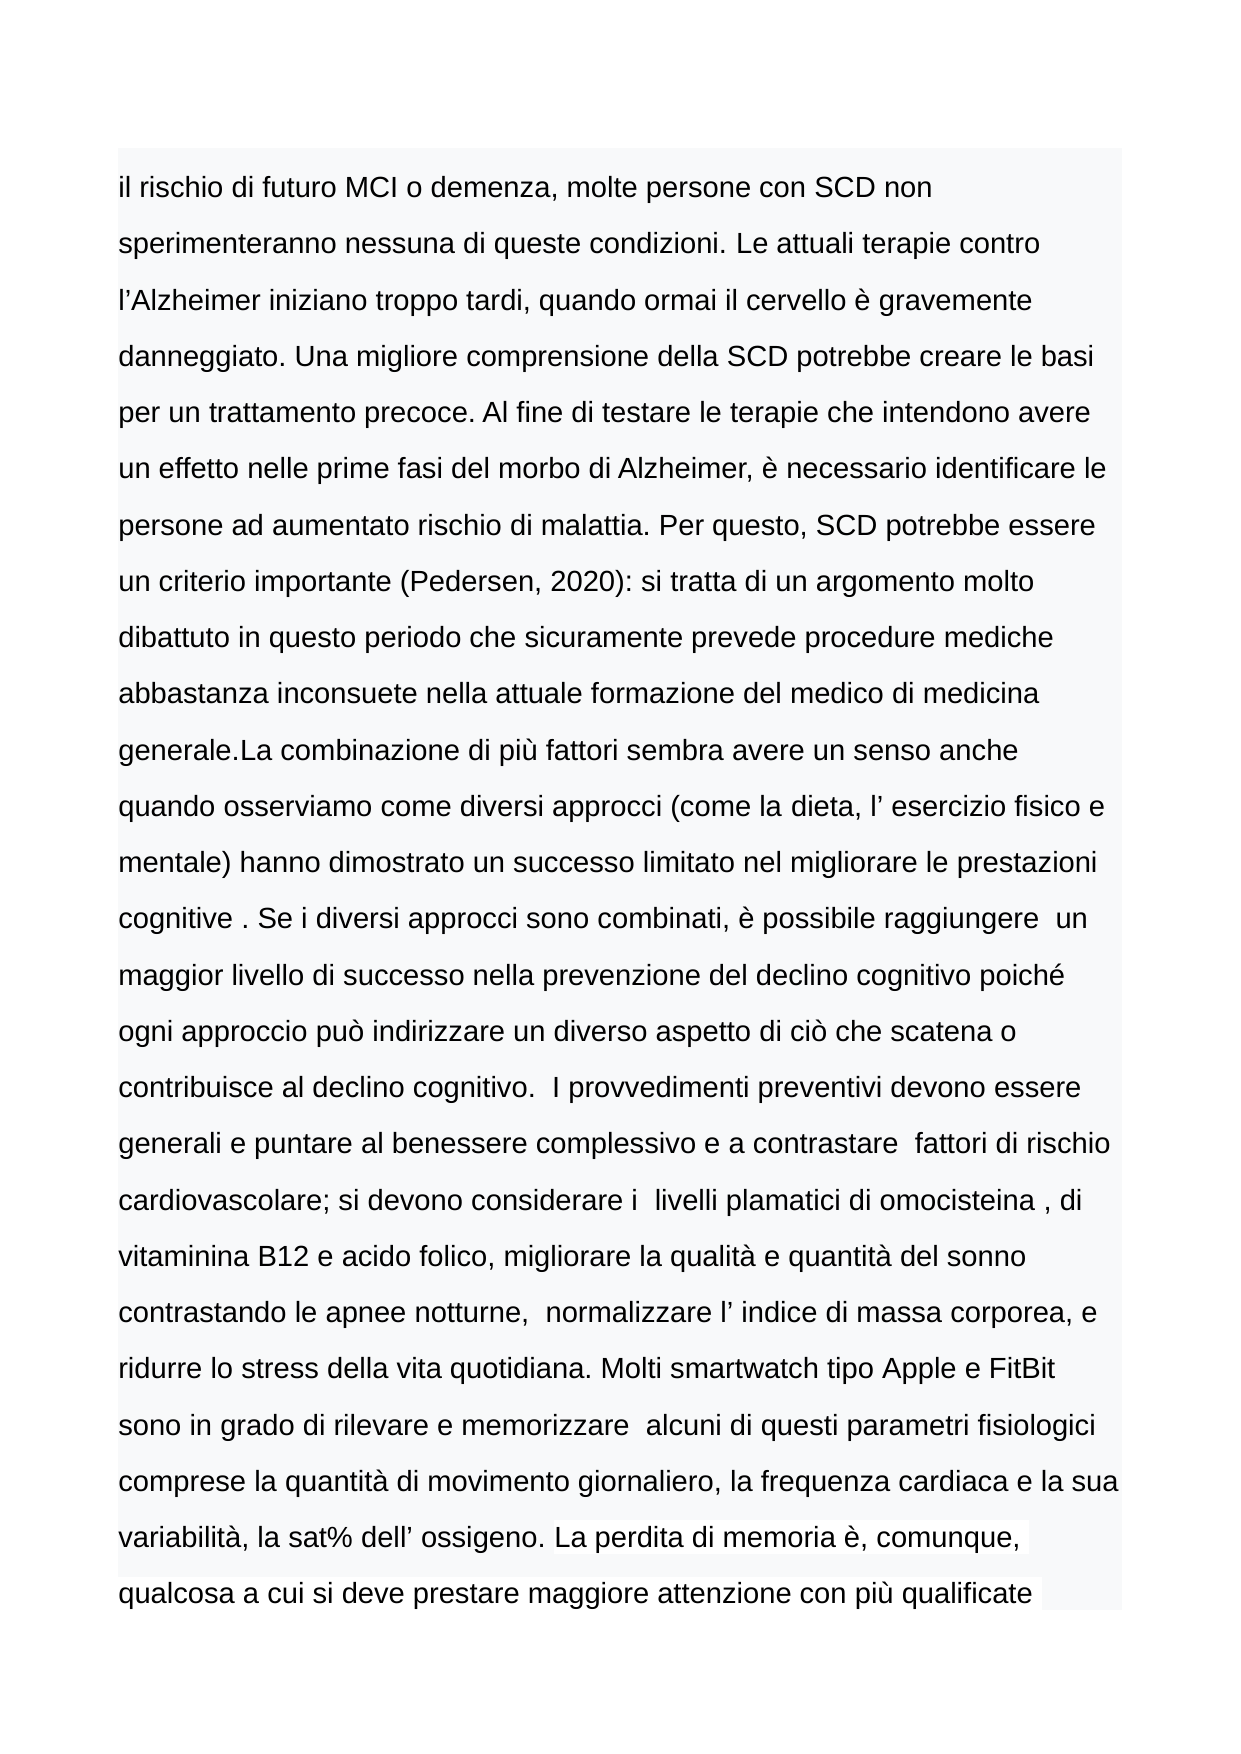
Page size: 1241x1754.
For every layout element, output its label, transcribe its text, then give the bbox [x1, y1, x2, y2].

text il ​​rischio di futuro MCI o demenza, molte persone con SCD non sperimenteranno nessuna di queste condizioni. Le attuali terapie contro l’Alzheimer iniziano troppo tardi, quando ormai il cervello è gravemente danneggiato. Una migliore comprensione della SCD potrebbe creare le basi per un trattamento precoce. Al fine di testare le terapie che intendono avere un effetto nelle prime fasi del morbo di Alzheimer, è necessario identificare le persone ad aumentato rischio di malattia. Per questo, SCD potrebbe essere un criterio importante (Pedersen, 2020): si tratta di un argomento molto dibattuto in questo periodo che sicuramente prevede procedure mediche abbastanza inconsuete nella attuale formazione del medico di medicina generale.La combinazione di più fattori sembra avere un senso anche quando osserviamo come diversi approcci (come la dieta, l’ esercizio fisico e mentale) hanno dimostrato un successo limitato nel migliorare le prestazioni cognitive . Se i diversi approcci sono combinati, è possibile raggiungere un maggior livello di successo nella prevenzione del declino cognitivo poiché ogni approccio può indirizzare un diverso aspetto di ciò che scatena o contribuisce al declino cognitivo. I provvedimenti preventivi devono essere generali e puntare al benessere complessivo e a contrastare fattori di rischio cardiovascolare; si devono considerare i livelli plamatici di omocisteina , di vitaminina B12 e acido folico, migliorare la qualità e quantità del sonno contrastando le apnee notturne, normalizzare l’ indice di massa corporea, e ridurre lo stress della vita quotidiana. Molti smartwatch tipo Apple e FitBit sono in grado di rilevare e memorizzare alcuni di questi parametri fisiologici comprese la quantità di movimento giornaliero, la frequenza cardiaca e la sua variabilità, la sat% dell’ ossigeno. La perdita di memoria è, comunque, qualcosa a cui si deve prestare maggiore attenzione con più qualificate [118, 148, 1122, 1610]
